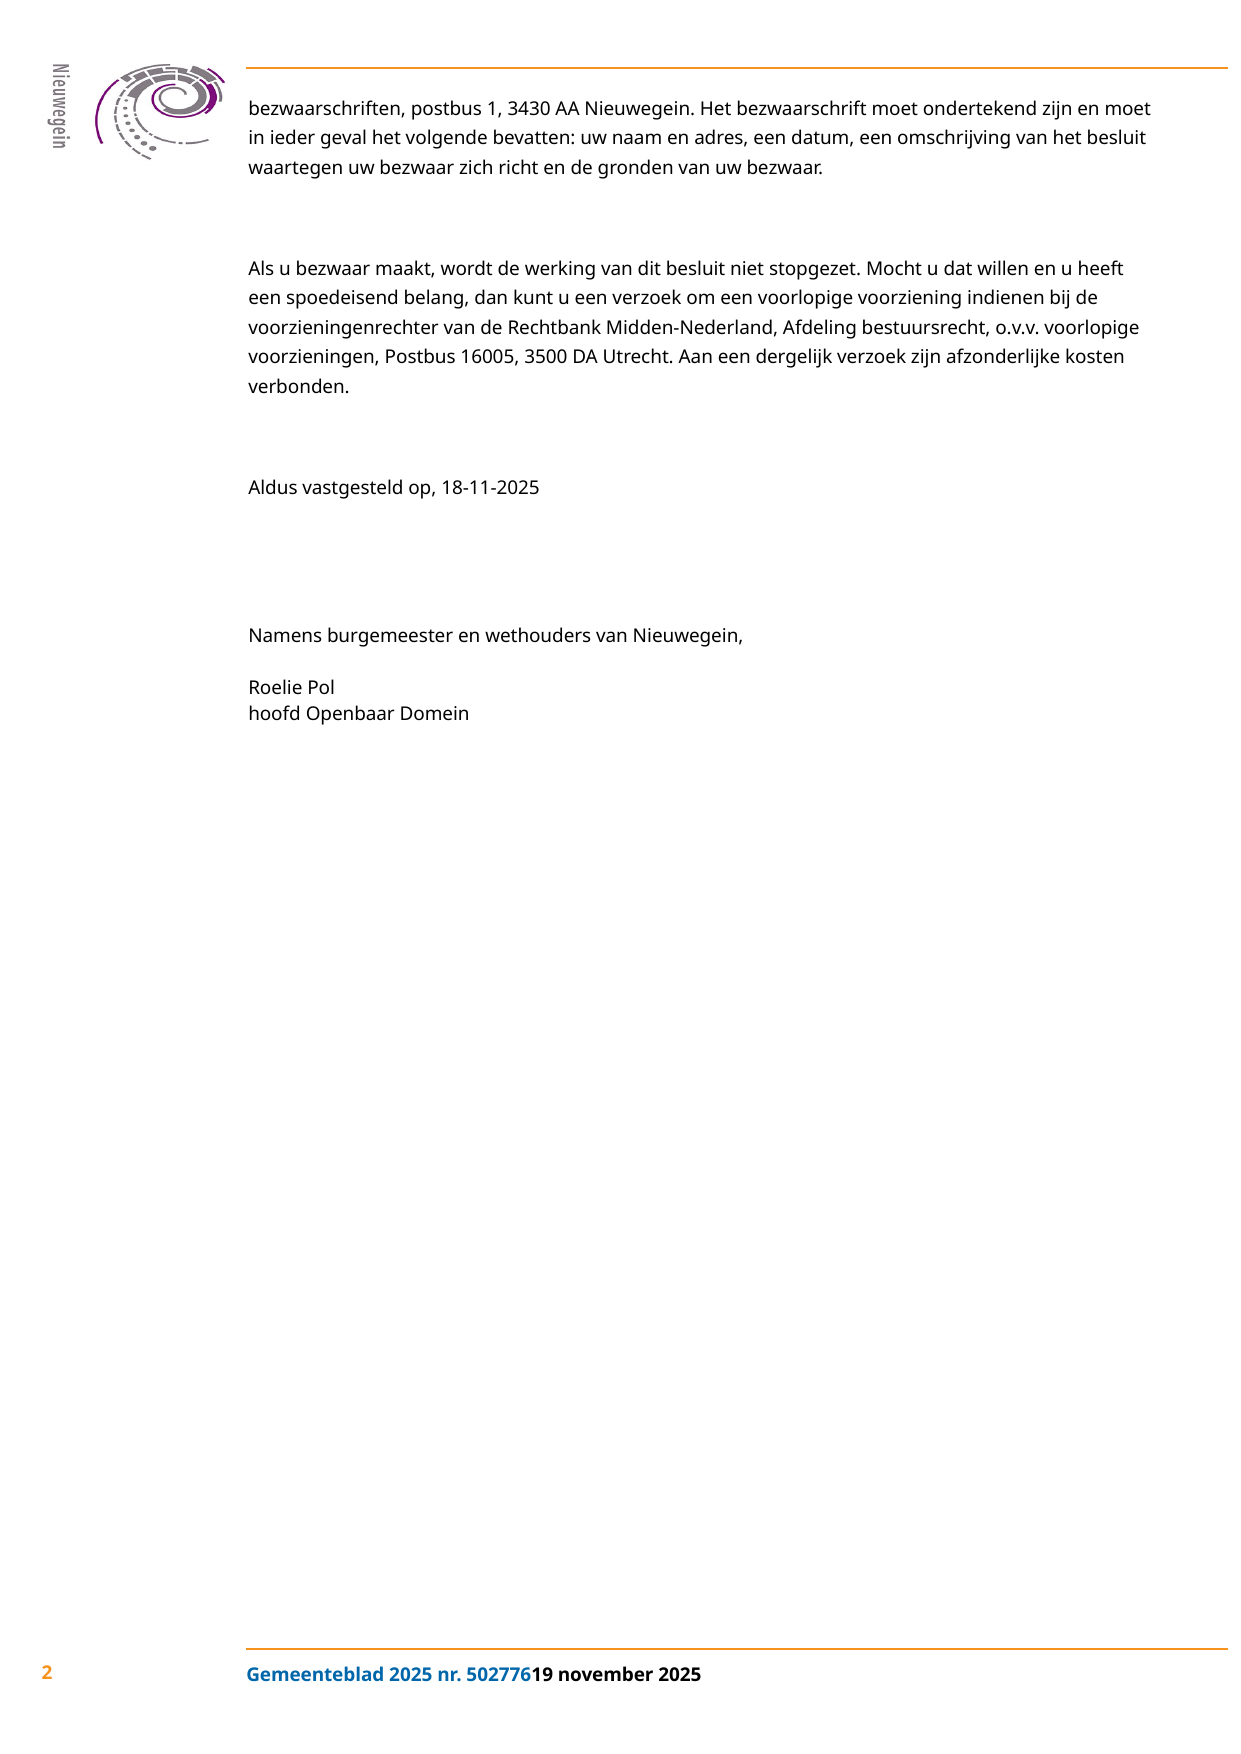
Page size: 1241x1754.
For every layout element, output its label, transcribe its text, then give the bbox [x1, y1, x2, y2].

text bezwaarschriften, postbus 1, 3430 AA Nieuwegein. Het bezwaarschrift moet ondertekend zijn en moet in ieder geval het volgende bevatten: uw naam en adres, een datum, een omschrijving van het besluit waartegen uw bezwaar zich richt en de gronden van uw bezwaar. [248, 95, 1152, 180]
text Namens burgemeester en wethouders van Nieuwegein, [248, 623, 1152, 648]
text Als u bezwaar maakt, wordt de werking van dit besluit niet stopgezet. Mocht u dat willen en u heeft een spoedeisend belang, dan kunt u een verzoek om een voorlopige voorziening indienen bij de voorzieningenrechter van de Rechtbank Midden-Nederland, Afdeling bestuursrecht, o.v.v. voorlopige voorzieningen, Postbus 16005, 3500 DA Utrecht. Aan een dergelijk verzoek zijn afzonderlijke kosten verbonden. [248, 255, 1152, 399]
text hoofd Openbaar Domein [248, 700, 1152, 726]
text Aldus vastgesteld op, 18-11-2025 [248, 474, 1152, 500]
text Roelie Pol [248, 674, 1152, 700]
picture [41, 47, 231, 172]
